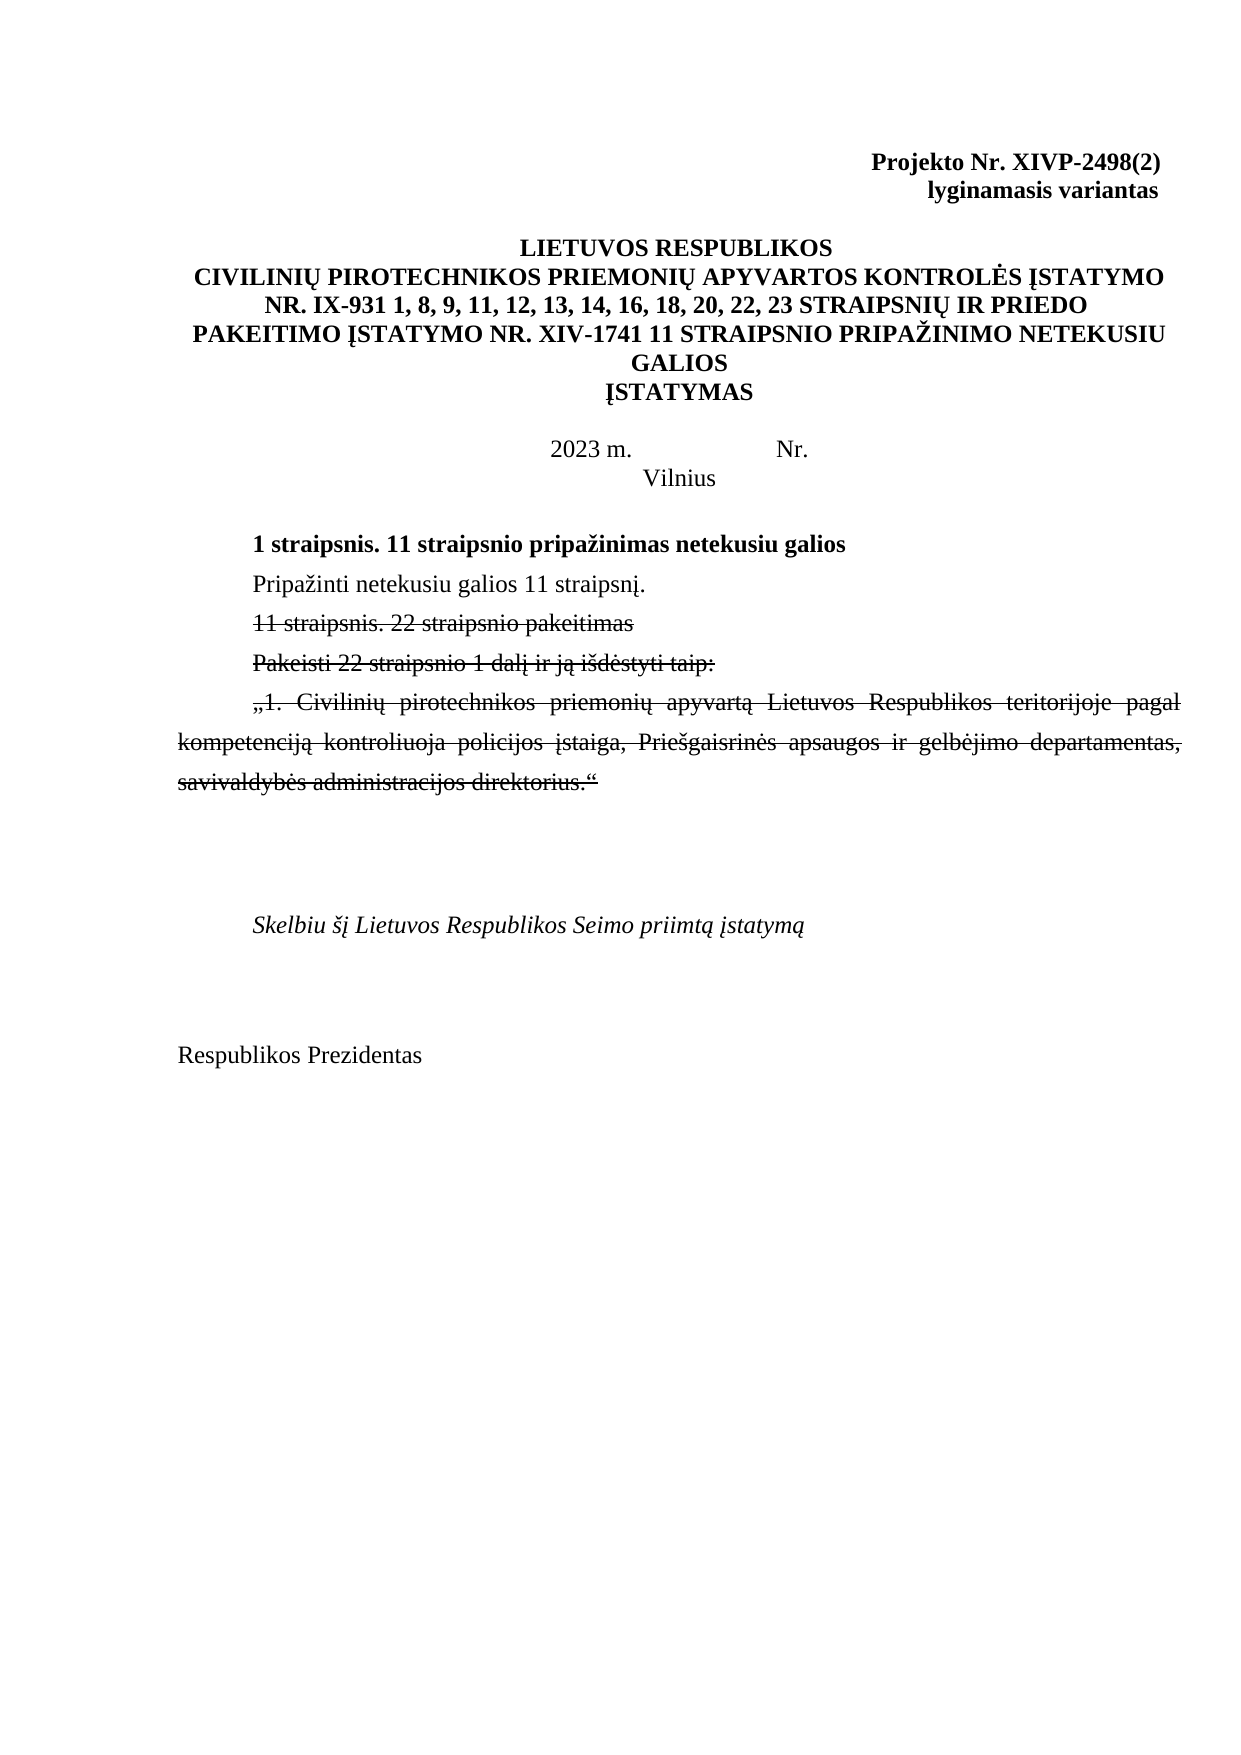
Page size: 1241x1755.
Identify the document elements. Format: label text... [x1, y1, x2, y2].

text 2023 m. Nr. [177, 434, 1181, 463]
text 1 straipsnis. 11 straipsnio pripažinimas netekusiu galios [177, 518, 1181, 558]
text lyginamasis variantas [864, 176, 1181, 204]
text Pakeisti 22 straipsnio 1 dalį ir ją išdėstyti taip: [177, 637, 1181, 677]
text Lietuvos Respublikos [177, 233, 1181, 262]
text CIVILINIŲ PIROTECHNIKOS PRIEMONIŲ APYVARTOS KONTROLĖS ĮSTATYMO NR. IX-931 1, 8, 9, 11, 12, 13, 14, 16, 18, 20, 22, 23 STRAIPSNIŲ IR PRIEDO [177, 262, 1181, 319]
text PAKEITIMO ĮSTATYMO Nr. XIV-1741 11 straipsnio pripažinimo netekusiu galios [177, 319, 1181, 377]
text Projekto Nr. XIVP-2498(2) [852, 147, 1181, 176]
text „1. Civilinių pirotechnikos priemonių apyvartą Lietuvos Respublikos teritorijoje pagal kompetenciją kontroliuoja policijos įstaiga, Priešgaisrinės apsaugos ir gelbėjimo departamentas, savivaldybės administracijos direktorius.“ [177, 677, 1181, 743]
text „1. Civilinių pirotechnikos priemonių apyvartą Lietuvos Respublikos teritorijoje pagal kompetenciją kontroliuoja policijos įstaiga, Priešgaisrinės apsaugos ir gelbėjimo departamentas, savivaldybės administracijos direktorius.“ [177, 744, 1181, 795]
text Vilnius [177, 463, 1181, 492]
text Respublikos Prezidentas [177, 1040, 1181, 1068]
text įstatymas [177, 377, 1181, 406]
text 11 straipsnis. 22 straipsnio pakeitimas [177, 597, 1181, 637]
text Skelbiu šį Lietuvos Respublikos Seimo priimtą įstatymą [177, 910, 1181, 939]
text Pripažinti netekusiu galios 11 straipsnį. [177, 558, 1181, 597]
